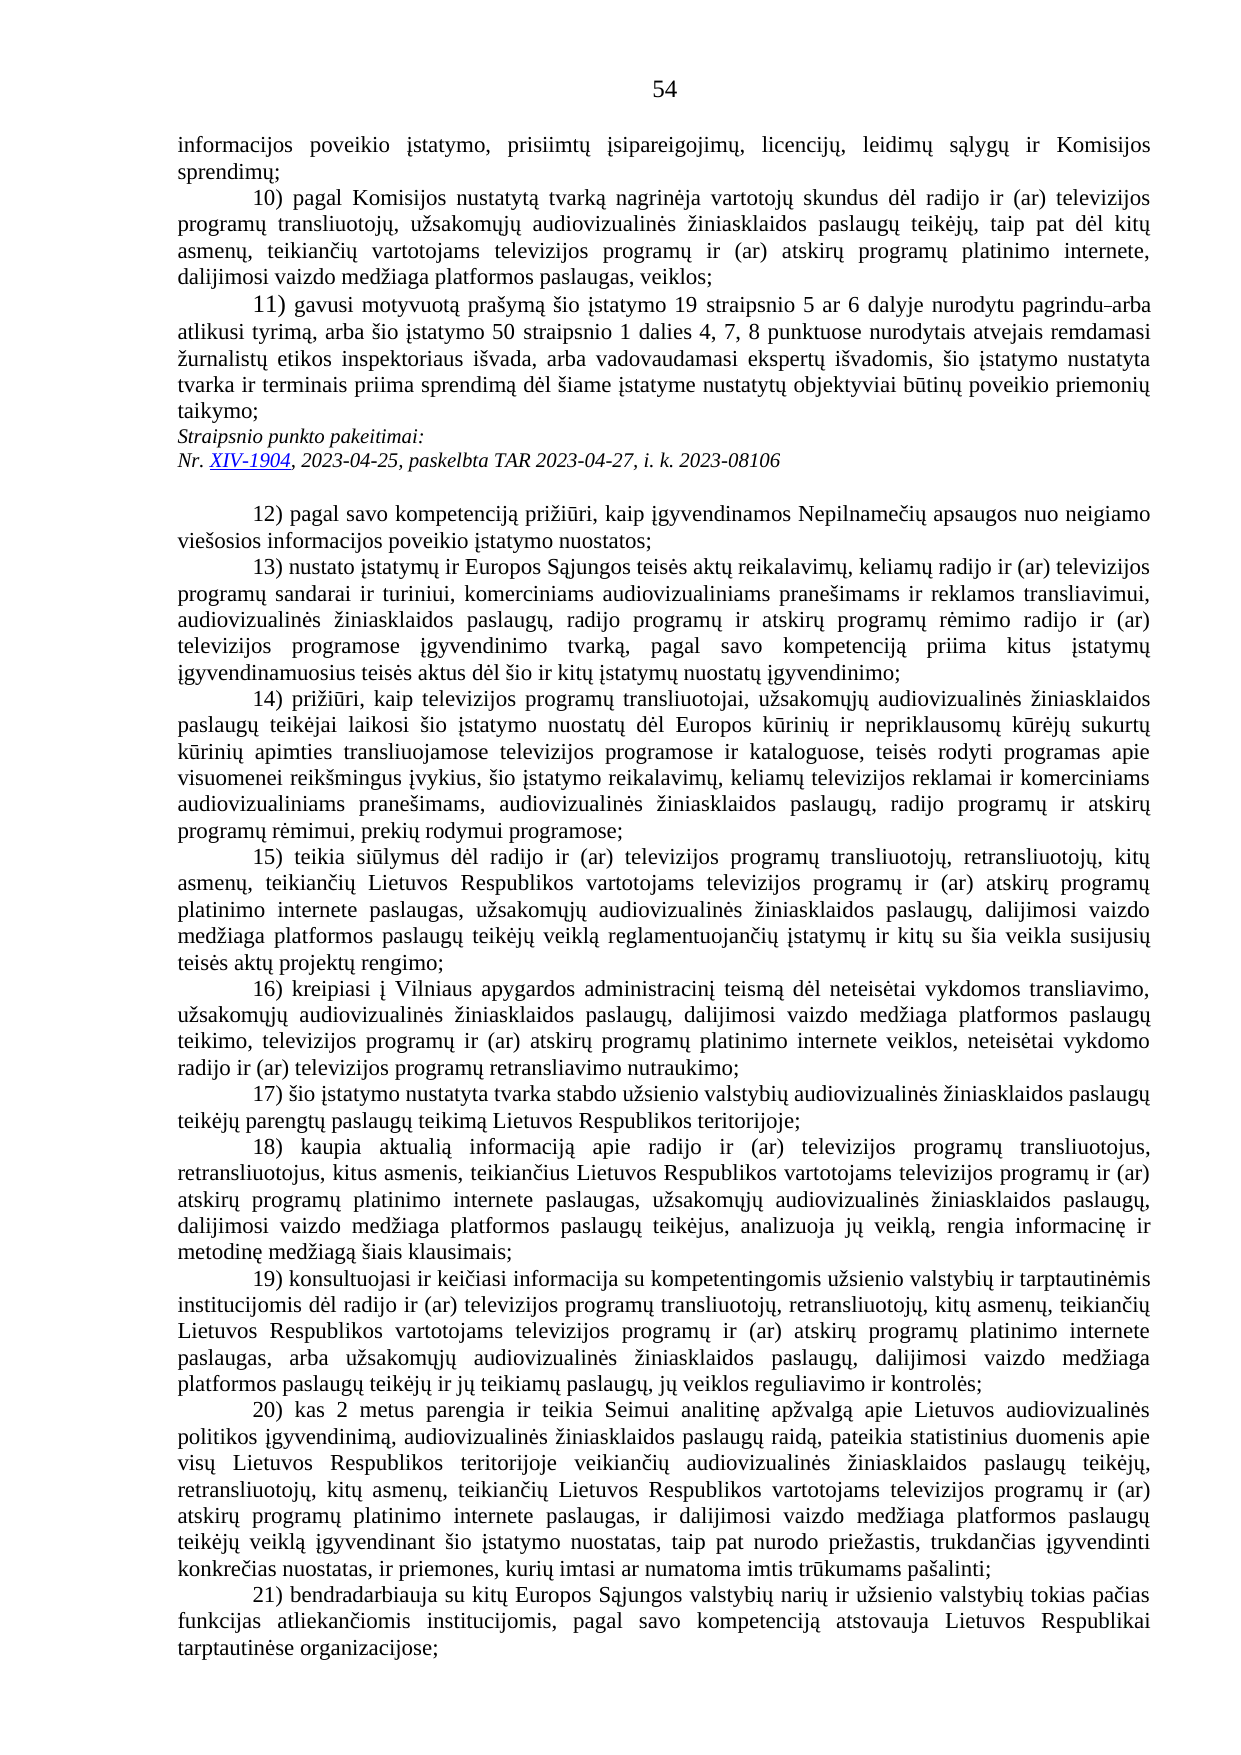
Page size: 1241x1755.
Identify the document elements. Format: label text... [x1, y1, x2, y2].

text 15) teikia siūlymus dėl radijo ir (ar) televizijos programų transliuotojų, retransliuotojų, kitų asmenų, teikiančių Lietuvos Respublikos vartotojams televizijos programų ir (ar) atskirų programų platinimo internete paslaugas, užsakomųjų audiovizualinės žiniasklaidos paslaugų, dalijimosi vaizdo medžiaga platformos paslaugų teikėjų veiklą reglamentuojančių įstatymų ir kitų su šia veikla susijusių teisės aktų projektų rengimo; [177, 843, 1152, 975]
text Straipsnio punkto pakeitimai: [177, 424, 1152, 448]
text 17) šio įstatymo nustatyta tvarka stabdo užsienio valstybių audiovizualinės žiniasklaidos paslaugų teikėjų parengtų paslaugų teikimą Lietuvos Respublikos teritorijoje; [177, 1080, 1152, 1133]
text 21) bendradarbiauja su kitų Europos Sąjungos valstybių narių ir užsienio valstybių tokias pačias funkcijas atliekančiomis institucijomis, pagal savo kompetenciją atstovauja Lietuvos Respublikai tarptautinėse organizacijose; [177, 1581, 1152, 1660]
text 19) konsultuojasi ir keičiasi informacija su kompetentingomis užsienio valstybių ir tarptautinėmis institucijomis dėl radijo ir (ar) televizijos programų transliuotojų, retransliuotojų, kitų asmenų, teikiančių Lietuvos Respublikos vartotojams televizijos programų ir (ar) atskirų programų platinimo internete paslaugas, arba užsakomųjų audiovizualinės žiniasklaidos paslaugų, dalijimosi vaizdo medžiaga platformos paslaugų teikėjų ir jų teikiamų paslaugų, jų veiklos reguliavimo ir kontrolės; [177, 1265, 1152, 1397]
text 11) gavusi motyvuotą prašymą šio įstatymo 19 straipsnio 5 ar 6 dalyje nurodytu pagrindu arba atlikusi tyrimą, arba šio įstatymo 50 straipsnio 1 dalies 4, 7, 8 punktuose nurodytais atvejais remdamasi žurnalistų etikos inspektoriaus išvada, arba vadovaudamasi ekspertų išvadomis, šio įstatymo nustatyta tvarka ir terminais priima sprendimą dėl šiame įstatyme nustatytų objektyviai būtinų poveikio priemonių taikymo; [177, 289, 1152, 424]
text informacijos poveikio įstatymo, prisiimtų įsipareigojimų, licencijų, leidimų sąlygų ir Komisijos sprendimų; [177, 131, 1152, 184]
text 16) kreipiasi į Vilniaus apygardos administracinį teismą dėl neteisėtai vykdomos transliavimo, užsakomųjų audiovizualinės žiniasklaidos paslaugų, dalijimosi vaizdo medžiaga platformos paslaugų teikimo, televizijos programų ir (ar) atskirų programų platinimo internete veiklos, neteisėtai vykdomo radijo ir (ar) televizijos programų retransliavimo nutraukimo; [177, 975, 1152, 1080]
text 20) kas 2 metus parengia ir teikia Seimui analitinę apžvalgą apie Lietuvos audiovizualinės politikos įgyvendinimą, audiovizualinės žiniasklaidos paslaugų raidą, pateikia statistinius duomenis apie visų Lietuvos Respublikos teritorijoje veikiančių audiovizualinės žiniasklaidos paslaugų teikėjų, retransliuotojų, kitų asmenų, teikiančių Lietuvos Respublikos vartotojams televizijos programų ir (ar) atskirų programų platinimo internete paslaugas, ir dalijimosi vaizdo medžiaga platformos paslaugų teikėjų veiklą įgyvendinant šio įstatymo nuostatas, taip pat nurodo priežastis, trukdančias įgyvendinti konkrečias nuostatas, ir priemones, kurių imtasi ar numatoma imtis trūkumams pašalinti; [177, 1397, 1152, 1581]
text 18) kaupia aktualią informaciją apie radijo ir (ar) televizijos programų transliuotojus, retransliuotojus, kitus asmenis, teikiančius Lietuvos Respublikos vartotojams televizijos programų ir (ar) atskirų programų platinimo internete paslaugas, užsakomųjų audiovizualinės žiniasklaidos paslaugų, dalijimosi vaizdo medžiaga platformos paslaugų teikėjus, analizuoja jų veiklą, rengia informacinę ir metodinę medžiagą šiais klausimais; [177, 1133, 1152, 1265]
text 14) prižiūri, kaip televizijos programų transliuotojai, užsakomųjų audiovizualinės žiniasklaidos paslaugų teikėjai laikosi šio įstatymo nuostatų dėl Europos kūrinių ir nepriklausomų kūrėjų sukurtų kūrinių apimties transliuojamose televizijos programose ir kataloguose, teisės rodyti programas apie visuomenei reikšmingus įvykius, šio įstatymo reikalavimų, keliamų televizijos reklamai ir komerciniams audiovizualiniams pranešimams, audiovizualinės žiniasklaidos paslaugų, radijo programų ir atskirų programų rėmimui, prekių rodymui programose; [177, 685, 1152, 843]
text 10) pagal Komisijos nustatytą tvarką nagrinėja vartotojų skundus dėl radijo ir (ar) televizijos programų transliuotojų, užsakomųjų audiovizualinės žiniasklaidos paslaugų teikėjų, taip pat dėl kitų asmenų, teikiančių vartotojams televizijos programų ir (ar) atskirų programų platinimo internete, dalijimosi vaizdo medžiaga platformos paslaugas, veiklos; [177, 184, 1152, 289]
text 12) pagal savo kompetenciją prižiūri, kaip įgyvendinamos Nepilnamečių apsaugos nuo neigiamo viešosios informacijos poveikio įstatymo nuostatos; [177, 501, 1152, 553]
text Nr. XIV-1904, 2023-04-25, paskelbta TAR 2023-04-27, i. k. 2023-08106 [177, 448, 1152, 472]
text 13) nustato įstatymų ir Europos Sąjungos teisės aktų reikalavimų, keliamų radijo ir (ar) televizijos programų sandarai ir turiniui, komerciniams audiovizualiniams pranešimams ir reklamos transliavimui, audiovizualinės žiniasklaidos paslaugų, radijo programų ir atskirų programų rėmimo radijo ir (ar) televizijos programose įgyvendinimo tvarką, pagal savo kompetenciją priima kitus įstatymų įgyvendinamuosius teisės aktus dėl šio ir kitų įstatymų nuostatų įgyvendinimo; [177, 553, 1152, 685]
